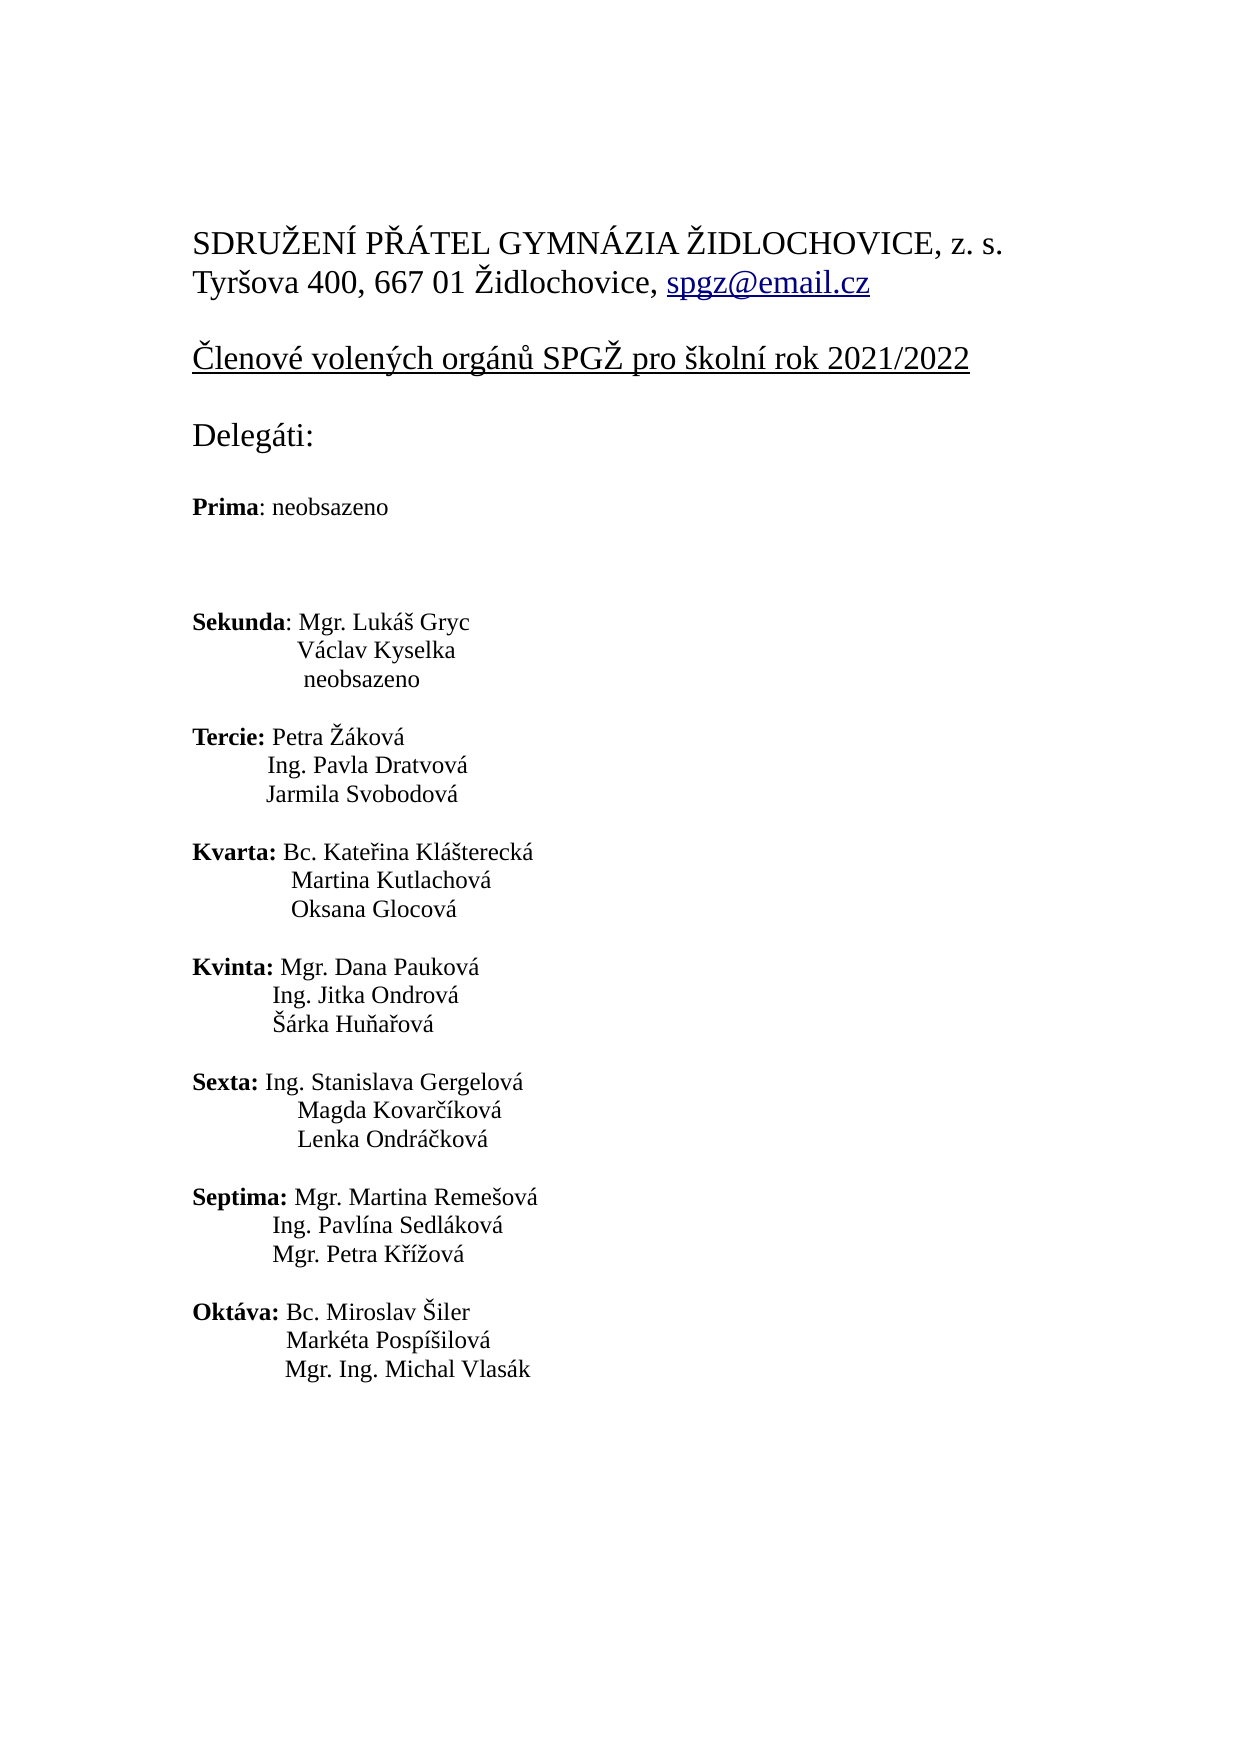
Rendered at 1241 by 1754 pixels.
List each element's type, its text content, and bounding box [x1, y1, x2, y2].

text Oktáva: Bc. Miroslav Šiler [118, 1297, 1122, 1326]
text Ing. Pavla Dratvová [118, 751, 1122, 779]
text Lenka Ondráčková [118, 1124, 1122, 1153]
text Kvinta: Mgr. Dana Pauková [118, 952, 1122, 981]
text Martina Kutlachová [118, 866, 1122, 894]
text Jarmila Svobodová [118, 779, 1122, 808]
text SDRUŽENÍ PŘÁTEL GYMNÁZIA ŽIDLOCHOVICE, z. s. [118, 223, 1122, 262]
text Oksana Glocová [118, 894, 1122, 923]
text Delegáti: [118, 415, 1122, 453]
text Markéta Pospíšilová [118, 1326, 1122, 1354]
text Sekunda: Mgr. Lukáš Gryc [118, 607, 1122, 636]
text Magda Kovarčíková [118, 1096, 1122, 1124]
text Tercie: Petra Žáková [118, 722, 1122, 751]
text Ing. Pavlína Sedláková [118, 1211, 1122, 1239]
text Václav Kyselka [118, 636, 1122, 664]
text neobsazeno [118, 664, 1122, 693]
text Sexta: Ing. Stanislava Gergelová [118, 1067, 1122, 1096]
text Šárka Huňařová [118, 1009, 1122, 1038]
text Septima: Mgr. Martina Remešová [118, 1182, 1122, 1211]
text Mgr. Petra Křížová [118, 1239, 1122, 1268]
text Prima: neobsazeno [118, 492, 1122, 521]
text Ing. Jitka Ondrová [118, 981, 1122, 1009]
text Tyršova 400, 667 01 Židlochovice, spgz@email.cz [118, 262, 1122, 300]
text Kvarta: Bc. Kateřina Klášterecká [118, 837, 1122, 866]
text Mgr. Ing. Michal Vlasák [118, 1354, 1122, 1383]
text Členové volených orgánů SPGŽ pro školní rok 2021/2022 [118, 338, 1122, 377]
